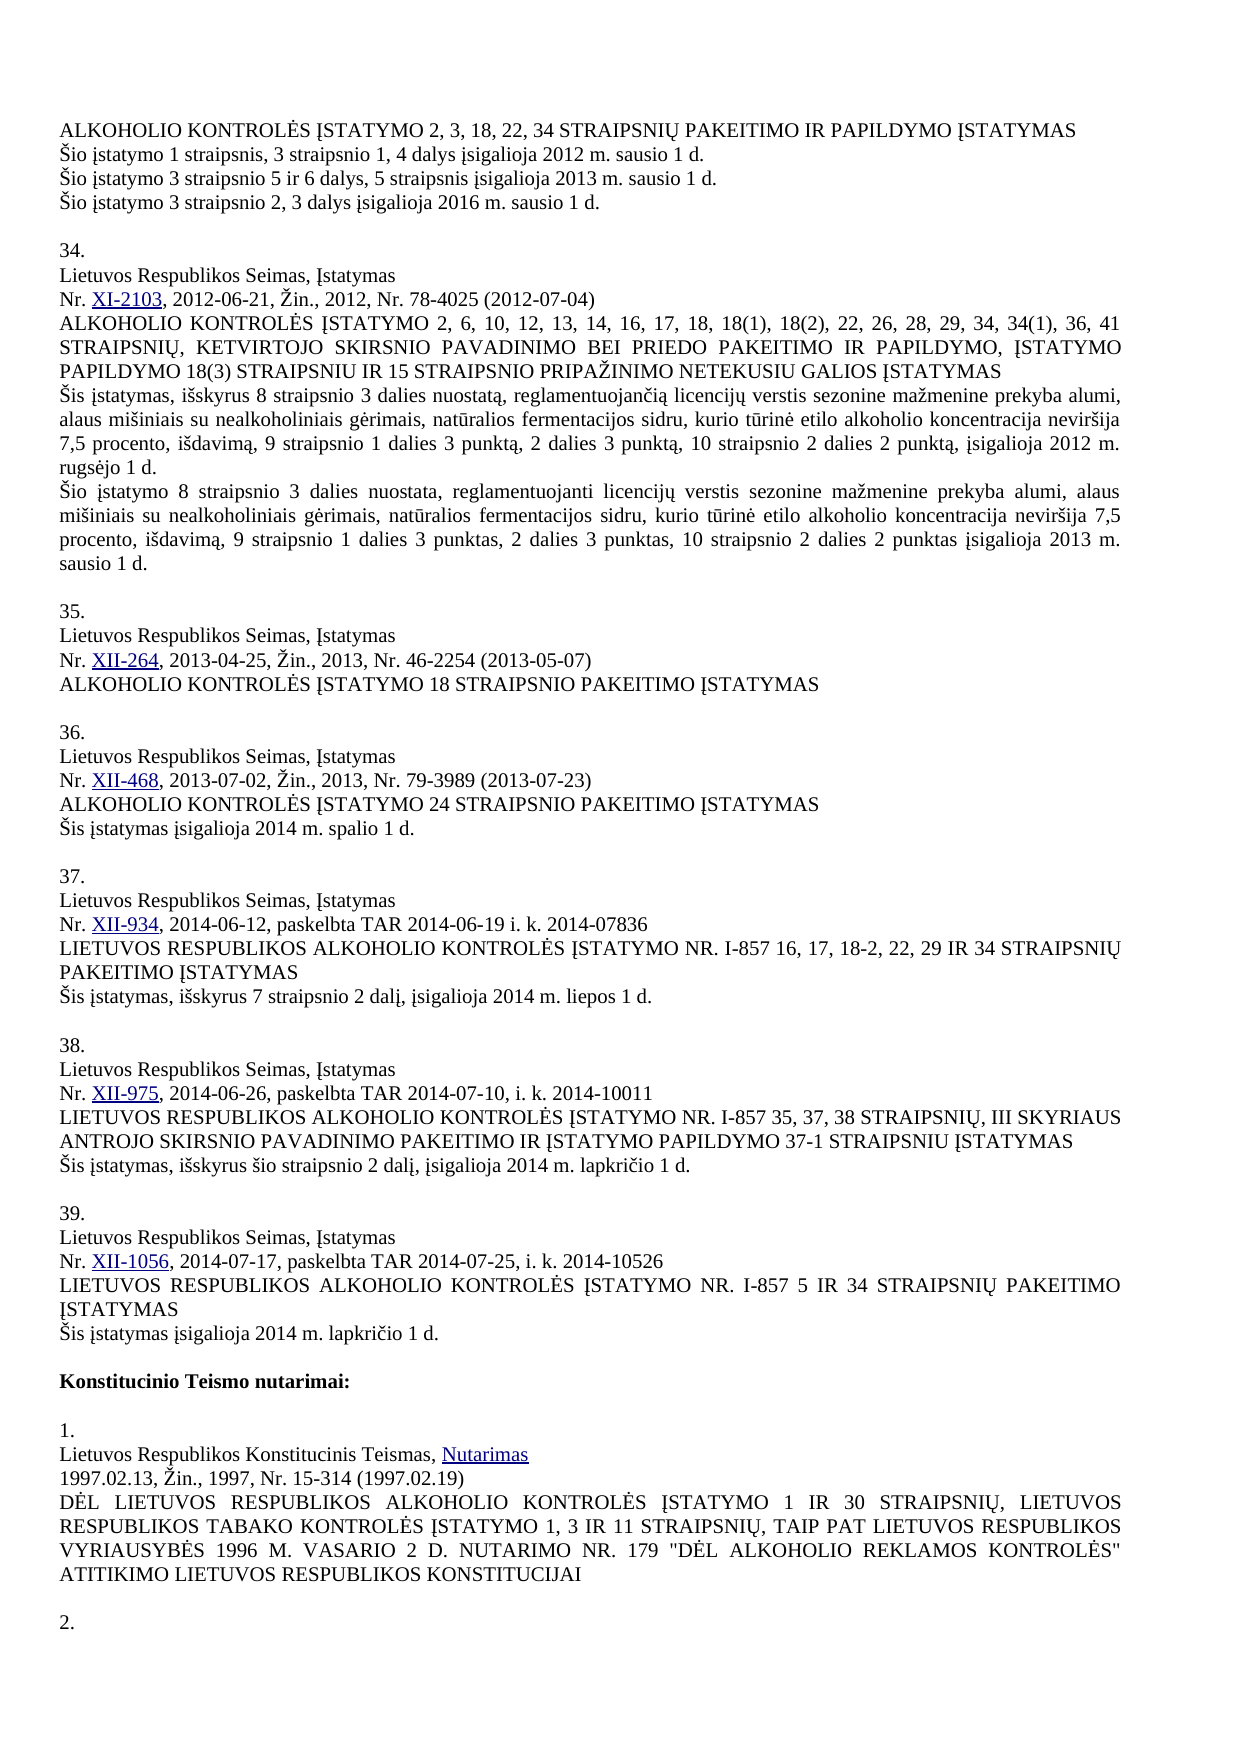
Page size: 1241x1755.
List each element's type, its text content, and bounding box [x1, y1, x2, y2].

text Nr. XII-975, 2014-06-26, paskelbta TAR 2014-07-10, i. k. 2014-10011 [59, 1081, 1122, 1105]
text 39. [59, 1201, 1122, 1225]
text Nr. XI-2103, 2012-06-21, Žin., 2012, Nr. 78-4025 (2012-07-04) [59, 287, 1122, 311]
text Nr. XII-1056, 2014-07-17, paskelbta TAR 2014-07-25, i. k. 2014-10526 [59, 1249, 1122, 1273]
text Šio įstatymo 3 straipsnio 2, 3 dalys įsigalioja 2016 m. sausio 1 d. [59, 190, 1122, 214]
text ALKOHOLIO KONTROLĖS ĮSTATYMO 18 STRAIPSNIO PAKEITIMO ĮSTATYMAS [59, 672, 1122, 696]
text 36. [59, 720, 1122, 744]
text Šio įstatymo 1 straipsnis, 3 straipsnio 1, 4 dalys įsigalioja 2012 m. sausio 1 d. [59, 142, 1122, 166]
text Nr. XII-468, 2013-07-02, Žin., 2013, Nr. 79-3989 (2013-07-23) [59, 768, 1122, 792]
text LIETUVOS RESPUBLIKOS ALKOHOLIO KONTROLĖS ĮSTATYMO NR. I-857 5 IR 34 STRAIPSNIŲ PAKEITIMO ĮSTATYMAS [59, 1273, 1122, 1321]
text Šio įstatymo 8 straipsnio 3 dalies nuostata, reglamentuojanti licencijų verstis sezonine mažmenine prekyba alumi, alaus mišiniais su nealkoholiniais gėrimais, natūralios fermentacijos sidru, kurio tūrinė etilo alkoholio koncentracija neviršija 7,5 procento, išdavimą, 9 straipsnio 1 dalies 3 punktas, 2 dalies 3 punktas, 10 straipsnio 2 dalies 2 punktas įsigalioja 2013 m. sausio 1 d. [59, 479, 1122, 575]
text Šis įstatymas įsigalioja 2014 m. spalio 1 d. [59, 816, 1122, 840]
text Šio įstatymo 3 straipsnio 5 ir 6 dalys, 5 straipsnis įsigalioja 2013 m. sausio 1 d. [59, 166, 1122, 190]
text Lietuvos Respublikos Seimas, Įstatymas [59, 888, 1122, 912]
text Lietuvos Respublikos Seimas, Įstatymas [59, 1057, 1122, 1081]
text 1. [59, 1417, 1122, 1442]
text Lietuvos Respublikos Seimas, Įstatymas [59, 262, 1122, 287]
text 1997.02.13, Žin., 1997, Nr. 15-314 (1997.02.19) [59, 1466, 1122, 1490]
text LIETUVOS RESPUBLIKOS ALKOHOLIO KONTROLĖS ĮSTATYMO NR. I-857 16, 17, 18-2, 22, 29 IR 34 STRAIPSNIŲ PAKEITIMO ĮSTATYMAS [59, 936, 1122, 984]
text DĖL LIETUVOS RESPUBLIKOS ALKOHOLIO KONTROLĖS ĮSTATYMO 1 IR 30 STRAIPSNIŲ, LIETUVOS RESPUBLIKOS TABAKO KONTROLĖS ĮSTATYMO 1, 3 IR 11 STRAIPSNIŲ, TAIP PAT LIETUVOS RESPUBLIKOS VYRIAUSYBĖS 1996 M. VASARIO 2 D. NUTARIMO NR. 179 "DĖL ALKOHOLIO REKLAMOS KONTROLĖS" ATITIKIMO LIETUVOS RESPUBLIKOS KONSTITUCIJAI [59, 1490, 1122, 1586]
text Konstitucinio Teismo nutarimai: [59, 1369, 1122, 1393]
text 35. [59, 599, 1122, 623]
text ALKOHOLIO KONTROLĖS ĮSTATYMO 2, 6, 10, 12, 13, 14, 16, 17, 18, 18(1), 18(2), 22, 26, 28, 29, 34, 34(1), 36, 41 STRAIPSNIŲ, KETVIRTOJO SKIRSNIO PAVADINIMO BEI PRIEDO PAKEITIMO IR PAPILDYMO, ĮSTATYMO PAPILDYMO 18(3) STRAIPSNIU IR 15 STRAIPSNIO PRIPAŽINIMO NETEKUSIU GALIOS ĮSTATYMAS [59, 311, 1122, 383]
text Lietuvos Respublikos Seimas, Įstatymas [59, 623, 1122, 647]
text Nr. XII-264, 2013-04-25, Žin., 2013, Nr. 46-2254 (2013-05-07) [59, 647, 1122, 672]
text LIETUVOS RESPUBLIKOS ALKOHOLIO KONTROLĖS ĮSTATYMO NR. I-857 35, 37, 38 STRAIPSNIŲ, III SKYRIAUS ANTROJO SKIRSNIO PAVADINIMO PAKEITIMO IR ĮSTATYMO PAPILDYMO 37-1 STRAIPSNIU ĮSTATYMAS [59, 1105, 1122, 1153]
text Šis įstatymas, išskyrus 8 straipsnio 3 dalies nuostatą, reglamentuojančią licencijų verstis sezonine mažmenine prekyba alumi, alaus mišiniais su nealkoholiniais gėrimais, natūralios fermentacijos sidru, kurio tūrinė etilo alkoholio koncentracija neviršija 7,5 procento, išdavimą, 9 straipsnio 1 dalies 3 punktą, 2 dalies 3 punktą, 10 straipsnio 2 dalies 2 punktą, įsigalioja 2012 m. rugsėjo 1 d. [59, 383, 1122, 479]
text 34. [59, 238, 1122, 262]
text ALKOHOLIO KONTROLĖS ĮSTATYMO 24 STRAIPSNIO PAKEITIMO ĮSTATYMAS [59, 792, 1122, 816]
text 2. [59, 1610, 1122, 1634]
text Lietuvos Respublikos Seimas, Įstatymas [59, 744, 1122, 768]
text Šis įstatymas įsigalioja 2014 m. lapkričio 1 d. [59, 1321, 1122, 1345]
text ALKOHOLIO KONTROLĖS ĮSTATYMO 2, 3, 18, 22, 34 STRAIPSNIŲ PAKEITIMO IR PAPILDYMO ĮSTATYMAS [59, 118, 1122, 142]
text Nr. XII-934, 2014-06-12, paskelbta TAR 2014-06-19 i. k. 2014-07836 [59, 912, 1122, 936]
text Šis įstatymas, išskyrus šio straipsnio 2 dalį, įsigalioja 2014 m. lapkričio 1 d. [59, 1153, 1122, 1177]
text 37. [59, 864, 1122, 888]
text Šis įstatymas, išskyrus 7 straipsnio 2 dalį, įsigalioja 2014 m. liepos 1 d. [59, 984, 1122, 1008]
text Lietuvos Respublikos Konstitucinis Teismas, Nutarimas [59, 1442, 1122, 1466]
text 38. [59, 1032, 1122, 1057]
text Lietuvos Respublikos Seimas, Įstatymas [59, 1225, 1122, 1249]
